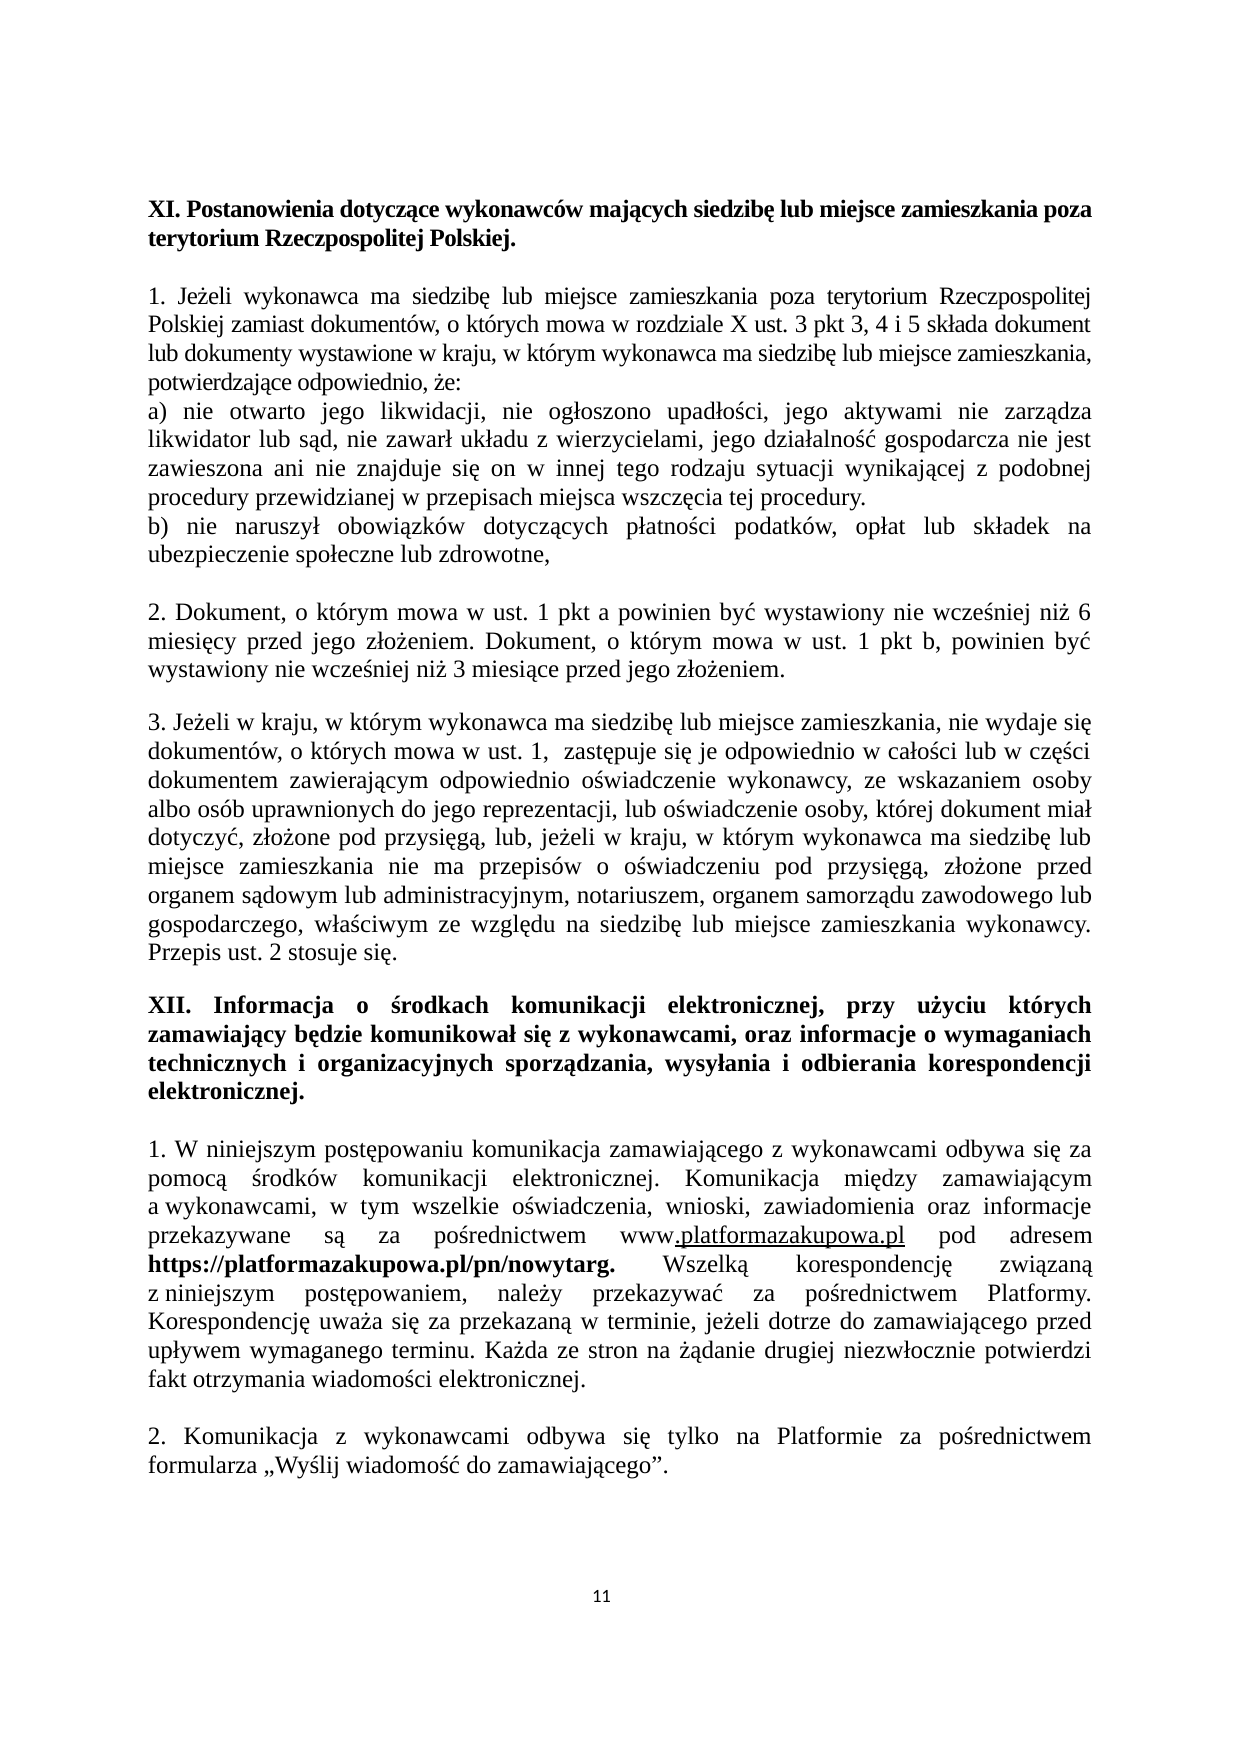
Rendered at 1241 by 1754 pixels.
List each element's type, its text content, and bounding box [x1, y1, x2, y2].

text 1. W niniejszym postępowaniu komunikacja zamawiającego z wykonawcami odbywa się za pomocą środków komunikacji elektronicznej. Komunikacja między zamawiającym a wykonawcami, w tym wszelkie oświadczenia, wnioski, zawiadomienia oraz informacje przekazywane są za pośrednictwem www.platformazakupowa.pl pod adresem https://platformazakupowa.pl/pn/nowytarg. Wszelką korespondencję związaną z niniejszym postępowaniem, należy przekazywać za pośrednictwem Platformy. Korespondencję uważa się za przekazaną w terminie, jeżeli dotrze do zamawiającego przed upływem wymaganego terminu. Każda ze stron na żądanie drugiej niezwłocznie potwierdzi fakt otrzymania wiadomości elektronicznej. [148, 1134, 1093, 1393]
text 2. Dokument, o którym mowa w ust. 1 pkt a powinien być wystawiony nie wcześniej niż 6 miesięcy przed jego złożeniem. Dokument, o którym mowa w ust. 1 pkt b, powinien być wystawiony nie wcześniej niż 3 miesiące przed jego złożeniem. [148, 597, 1093, 683]
text XII. Informacja o środkach komunikacji elektronicznej, przy użyciu których zamawiający będzie komunikował się z wykonawcami, oraz informacje o wymaganiach technicznych i organizacyjnych sporządzania, wysyłania i odbierania korespondencji elektronicznej. [148, 990, 1093, 1105]
text 3. Jeżeli w kraju, w którym wykonawca ma siedzibę lub miejsce zamieszkania, nie wydaje się dokumentów, o których mowa w ust. 1, zastępuje się je odpowiednio w całości lub w części dokumentem zawierającym odpowiednio oświadczenie wykonawcy, ze wskazaniem osoby albo osób uprawnionych do jego reprezentacji, lub oświadczenie osoby, której dokument miał dotyczyć, złożone pod przysięgą, lub, jeżeli w kraju, w którym wykonawca ma siedzibę lub miejsce zamieszkania nie ma przepisów o oświadczeniu pod przysięgą, złożone przed organem sądowym lub administracyjnym, notariuszem, organem samorządu zawodowego lub gospodarczego, właściwym ze względu na siedzibę lub miejsce zamieszkania wykonawcy. Przepis ust. 2 stosuje się. [148, 707, 1093, 966]
text b) nie naruszył obowiązków dotyczących płatności podatków, opłat lub składek na ubezpieczenie społeczne lub zdrowotne, [148, 511, 1093, 568]
text 2. Komunikacja z wykonawcami odbywa się tylko na Platformie za pośrednictwem formularza „Wyślij wiadomość do zamawiającego”. [148, 1421, 1093, 1479]
text a) nie otwarto jego likwidacji, nie ogłoszono upadłości, jego aktywami nie zarządza likwidator lub sąd, nie zawarł układu z wierzycielami, jego działalność gospodarcza nie jest zawieszona ani nie znajduje się on w innej tego rodzaju sytuacji wynikającej z podobnej procedury przewidzianej w przepisach miejsca wszczęcia tej procedury. [148, 396, 1093, 511]
text 1. Jeżeli wykonawca ma siedzibę lub miejsce zamieszkania poza terytorium Rzeczpospolitej Polskiej zamiast dokumentów, o których mowa w rozdziale X ust. 3 pkt 3, 4 i 5 składa dokument lub dokumenty wystawione w kraju, w którym wykonawca ma siedzibę lub miejsce zamieszkania, potwierdzające odpowiednio, że: [148, 281, 1093, 396]
text XI. Postanowienia dotyczące wykonawców mających siedzibę lub miejsce zamieszkania poza terytorium Rzeczpospolitej Polskiej. [148, 194, 1093, 252]
